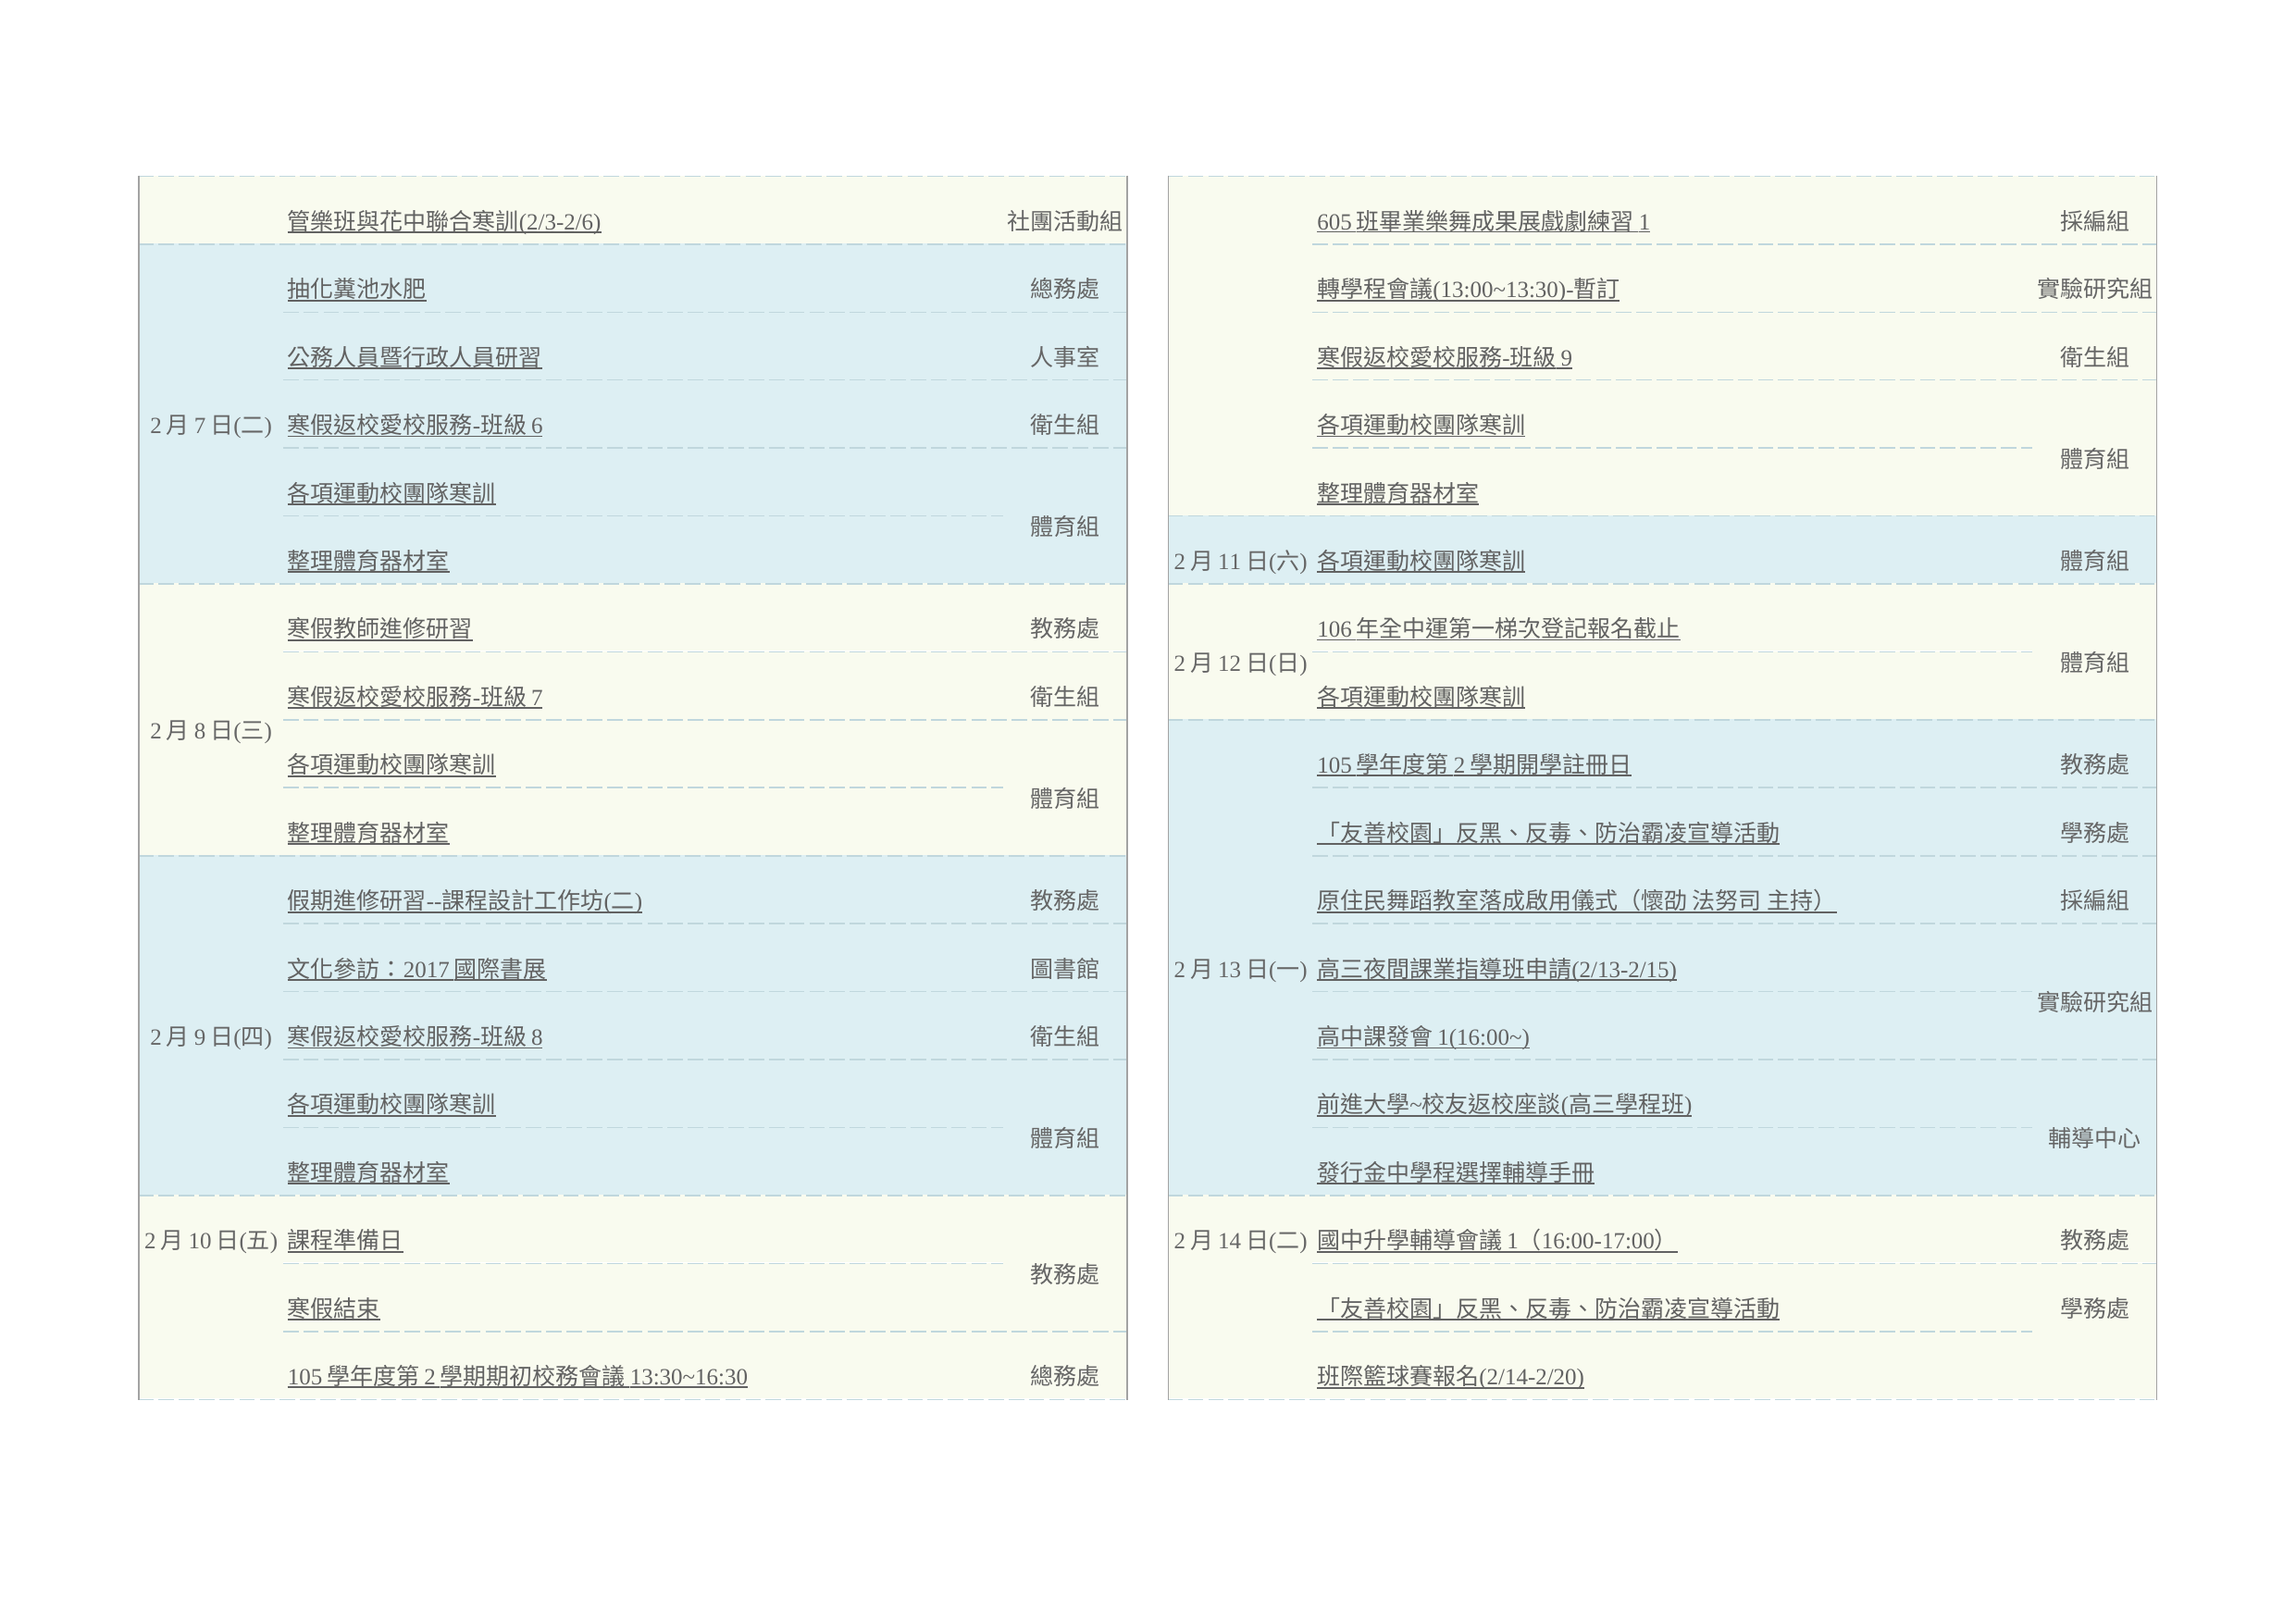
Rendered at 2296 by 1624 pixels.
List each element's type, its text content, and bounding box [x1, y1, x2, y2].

table_cell 106年全中運第一梯次登記報名截止 [1312, 583, 2032, 651]
table_cell 總務處 [1003, 1331, 1126, 1398]
table_cell 圖書館 [1003, 923, 1126, 991]
table_cell [1169, 176, 1312, 515]
table_cell 高三夜間課業指導班申請(2/13-2/15) [1312, 923, 2032, 991]
table_cell 各項運動校團隊寒訓 [283, 719, 1003, 787]
table_cell 2月7日(二) [140, 243, 283, 583]
table_cell 2月8日(三) [140, 583, 283, 855]
table_cell 採編組 [2032, 176, 2156, 243]
table_cell 寒假返校愛校服務-班級8 [283, 991, 1003, 1059]
table_cell 高中課發會1(16:00~) [1312, 991, 2032, 1059]
table_cell 教務處 [1003, 855, 1126, 923]
table_cell 寒假返校愛校服務-班級9 [1312, 311, 2032, 379]
table_cell 體育組 [1003, 1059, 1126, 1195]
table_cell 各項運動校團隊寒訓 [1312, 379, 2032, 447]
table_cell 總務處 [1003, 243, 1126, 311]
table_cell 寒假返校愛校服務-班級6 [283, 379, 1003, 447]
table_cell 社團活動組 [1003, 176, 1126, 243]
table_cell 體育組 [2032, 379, 2156, 515]
table_cell 各項運動校團隊寒訓 [1312, 651, 2032, 719]
table_cell 整理體育器材室 [283, 515, 1003, 583]
table_cell [140, 176, 283, 243]
table_cell 2月9日(四) [140, 855, 283, 1195]
table_cell 假期進修研習--課程設計工作坊(二) [283, 855, 1003, 923]
table_cell 整理體育器材室 [283, 787, 1003, 855]
table_cell 教務處 [2032, 1195, 2156, 1262]
table_cell 體育組 [2032, 515, 2156, 583]
table_cell 教務處 [1003, 583, 1126, 651]
table_cell 2月12日(日) [1169, 583, 1312, 719]
table_cell 管樂班與花中聯合寒訓(2/3-2/6) [283, 176, 1003, 243]
table_cell 衛生組 [2032, 311, 2156, 379]
table_cell 2月10日(五) [140, 1195, 283, 1398]
table_cell 衛生組 [1003, 991, 1126, 1059]
table_cell 課程準備日 [283, 1195, 1003, 1262]
table_cell 國中升學輔導會議1（16:00-17:00） [1312, 1195, 2032, 1262]
table_cell 學務處 [2032, 1263, 2156, 1398]
table_cell 2月11日(六) [1169, 515, 1312, 583]
table_cell 公務人員暨行政人員研習 [283, 311, 1003, 379]
table_cell 輔導中心 [2032, 1059, 2156, 1195]
table_cell 2月13日(一) [1169, 719, 1312, 1195]
table_cell 各項運動校團隊寒訓 [1312, 515, 2032, 583]
table_cell 2月14日(二) [1169, 1195, 1312, 1398]
table_cell 轉學程會議(13:00~13:30)-暫訂 [1312, 243, 2032, 311]
table_cell 原住民舞蹈教室落成啟用儀式（懷劭 法努司 主持） [1312, 855, 2032, 923]
table_cell 體育組 [1003, 719, 1126, 855]
table_cell 採編組 [2032, 855, 2156, 923]
table_cell 各項運動校團隊寒訓 [283, 1059, 1003, 1127]
table_cell 寒假結束 [283, 1263, 1003, 1331]
table_cell 體育組 [1003, 447, 1126, 583]
table_cell 教務處 [1003, 1195, 1126, 1331]
table_cell 前進大學~校友返校座談(高三學程班) [1312, 1059, 2032, 1127]
table_cell 教務處 [2032, 719, 2156, 787]
table_cell 衛生組 [1003, 379, 1126, 447]
table_cell 寒假返校愛校服務-班級7 [283, 651, 1003, 719]
table_cell 文化參訪：2017國際書展 [283, 923, 1003, 991]
table_cell 人事室 [1003, 311, 1126, 379]
table_cell 各項運動校團隊寒訓 [283, 447, 1003, 515]
table_cell 105學年度第2學期開學註冊日 [1312, 719, 2032, 787]
table_cell 實驗研究組 [2032, 923, 2156, 1059]
table_cell 班際籃球賽報名(2/14-2/20) [1312, 1331, 2032, 1398]
table_cell 實驗研究組 [2032, 243, 2156, 311]
table_cell 「友善校園」反黑、反毒、防治霸凌宣導活動 [1312, 787, 2032, 855]
table_cell 整理體育器材室 [283, 1127, 1003, 1195]
table_cell 105學年度第2學期期初校務會議13:30~16:30 [283, 1331, 1003, 1398]
table_cell 學務處 [2032, 787, 2156, 855]
table_cell 寒假教師進修研習 [283, 583, 1003, 651]
table_cell 發行金中學程選擇輔導手冊 [1312, 1127, 2032, 1195]
table_cell 605班畢業樂舞成果展戲劇練習1 [1312, 176, 2032, 243]
table_cell 「友善校園」反黑、反毒、防治霸凌宣導活動 [1312, 1263, 2032, 1331]
table_cell 抽化糞池水肥 [283, 243, 1003, 311]
table_cell 體育組 [2032, 583, 2156, 719]
table_cell 衛生組 [1003, 651, 1126, 719]
table_cell 整理體育器材室 [1312, 447, 2032, 515]
